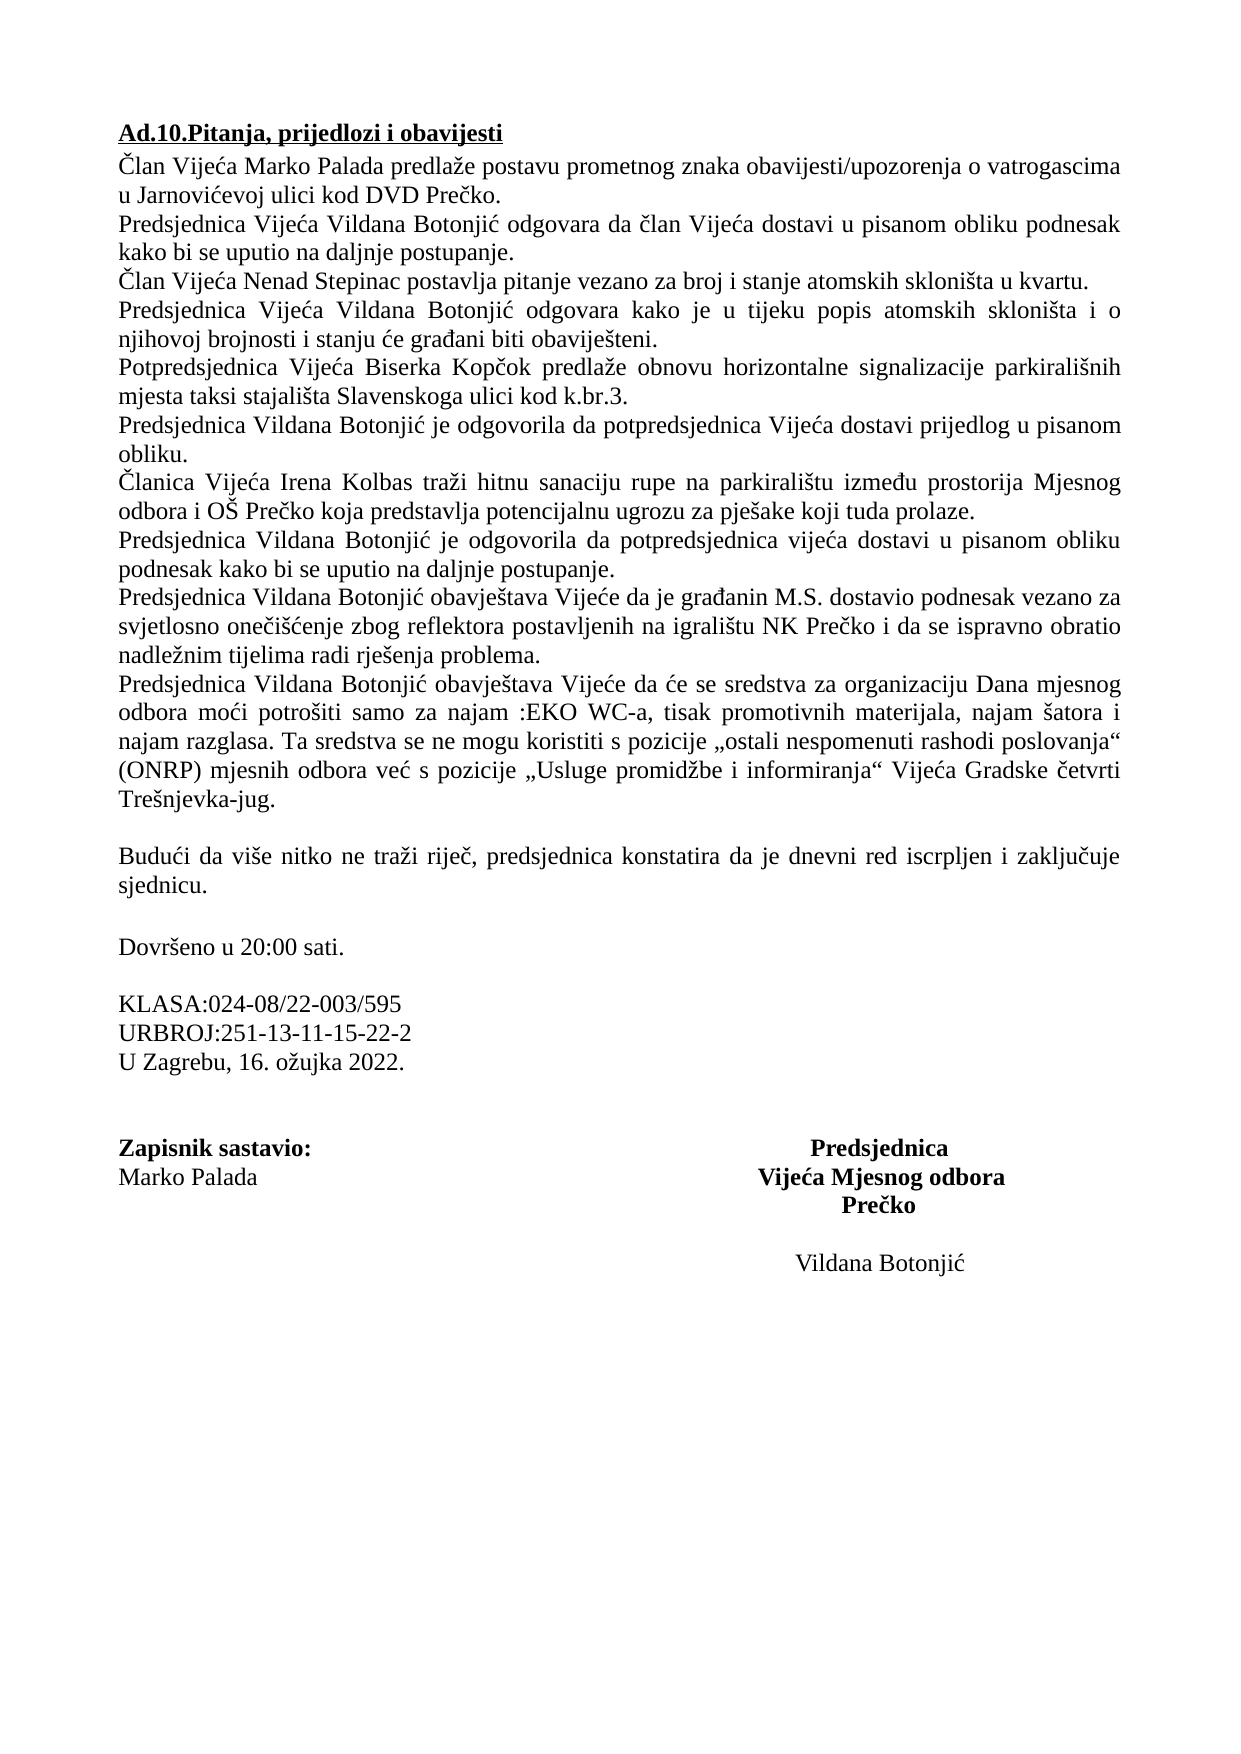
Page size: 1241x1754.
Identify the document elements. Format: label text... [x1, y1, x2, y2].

text Član Vijeća Nenad Stepinac postavlja pitanje vezano za broj i stanje atomskih skloništa u kvartu. [118, 266, 1122, 295]
text Član Vijeća Marko Palada predlaže postavu prometnog znaka obavijesti/upozorenja o vatrogascima u Jarnovićevoj ulici kod DVD Prečko. [118, 151, 1122, 209]
text Budući da više nitko ne traži riječ, predsjednica konstatira da je dnevni red iscrpljen i zaključuje sjednicu. [118, 841, 1122, 899]
text Predsjednica Vildana Botonjić je odgovorila da potpredsjednica vijeća dostavi u pisanom obliku podnesak kako bi se uputio na daljnje postupanje. [118, 525, 1122, 582]
text Predsjednica Vildana Botonjić obavještava Vijeće da je građanin M.S. dostavio podnesak vezano za svjetlosno onečišćenje zbog reflektora postavljenih na igralištu NK Prečko i da se ispravno obratio nadležnim tijelima radi rješenja problema. [118, 582, 1122, 669]
text Ad.10.Pitanja, prijedlozi i obavijesti [118, 118, 1122, 147]
text Potpredsjednica Vijeća Biserka Kopčok predlaže obnovu horizontalne signalizacije parkirališnih mjesta taksi stajališta Slavenskoga ulici kod k.br.3. [118, 352, 1122, 410]
text URBROJ:251-13-11-15-22-2 [118, 1018, 1122, 1047]
text Predsjednica Vijeća Vildana Botonjić odgovara da član Vijeća dostavi u pisanom obliku podnesak kako bi se uputio na daljnje postupanje. [118, 209, 1122, 266]
text Predsjednica Vildana Botonjić obavještava Vijeće da će se sredstva za organizaciju Dana mjesnog odbora moći potrošiti samo za najam :EKO WC-a, tisak promotivnih materijala, najam šatora i najam razglasa. Ta sredstva se ne mogu koristiti s pozicije „ostali nespomenuti rashodi poslovanja“ (ONRP) mjesnih odbora već s pozicije „Usluge promidžbe i informiranja“ Vijeća Gradske četvrti Trešnjevka-jug. [118, 669, 1122, 812]
text KLASA:024-08/22-003/595 [118, 989, 1122, 1018]
text Predsjednica Vildana Botonjić je odgovorila da potpredsjednica Vijeća dostavi prijedlog u pisanom obliku. [118, 410, 1122, 467]
text Prečko [118, 1190, 1122, 1219]
text Zapisnik sastavio: Predsjednica [118, 1133, 1122, 1162]
text Predsjednica Vijeća Vildana Botonjić odgovara kako je u tijeku popis atomskih skloništa i o njihovoj brojnosti i stanju će građani biti obaviješteni. [118, 295, 1122, 352]
text Vildana Botonjić [118, 1248, 1122, 1277]
text U Zagrebu, 16. ožujka 2022. [118, 1047, 1122, 1075]
text Marko Palada Vijeća Mjesnog odbora [118, 1162, 1122, 1190]
text Članica Vijeća Irena Kolbas traži hitnu sanaciju rupe na parkiralištu između prostorija Mjesnog odbora i OŠ Prečko koja predstavlja potencijalnu ugrozu za pješake koji tuda prolaze. [118, 467, 1122, 525]
text Dovršeno u 20:00 sati. [118, 932, 1122, 960]
